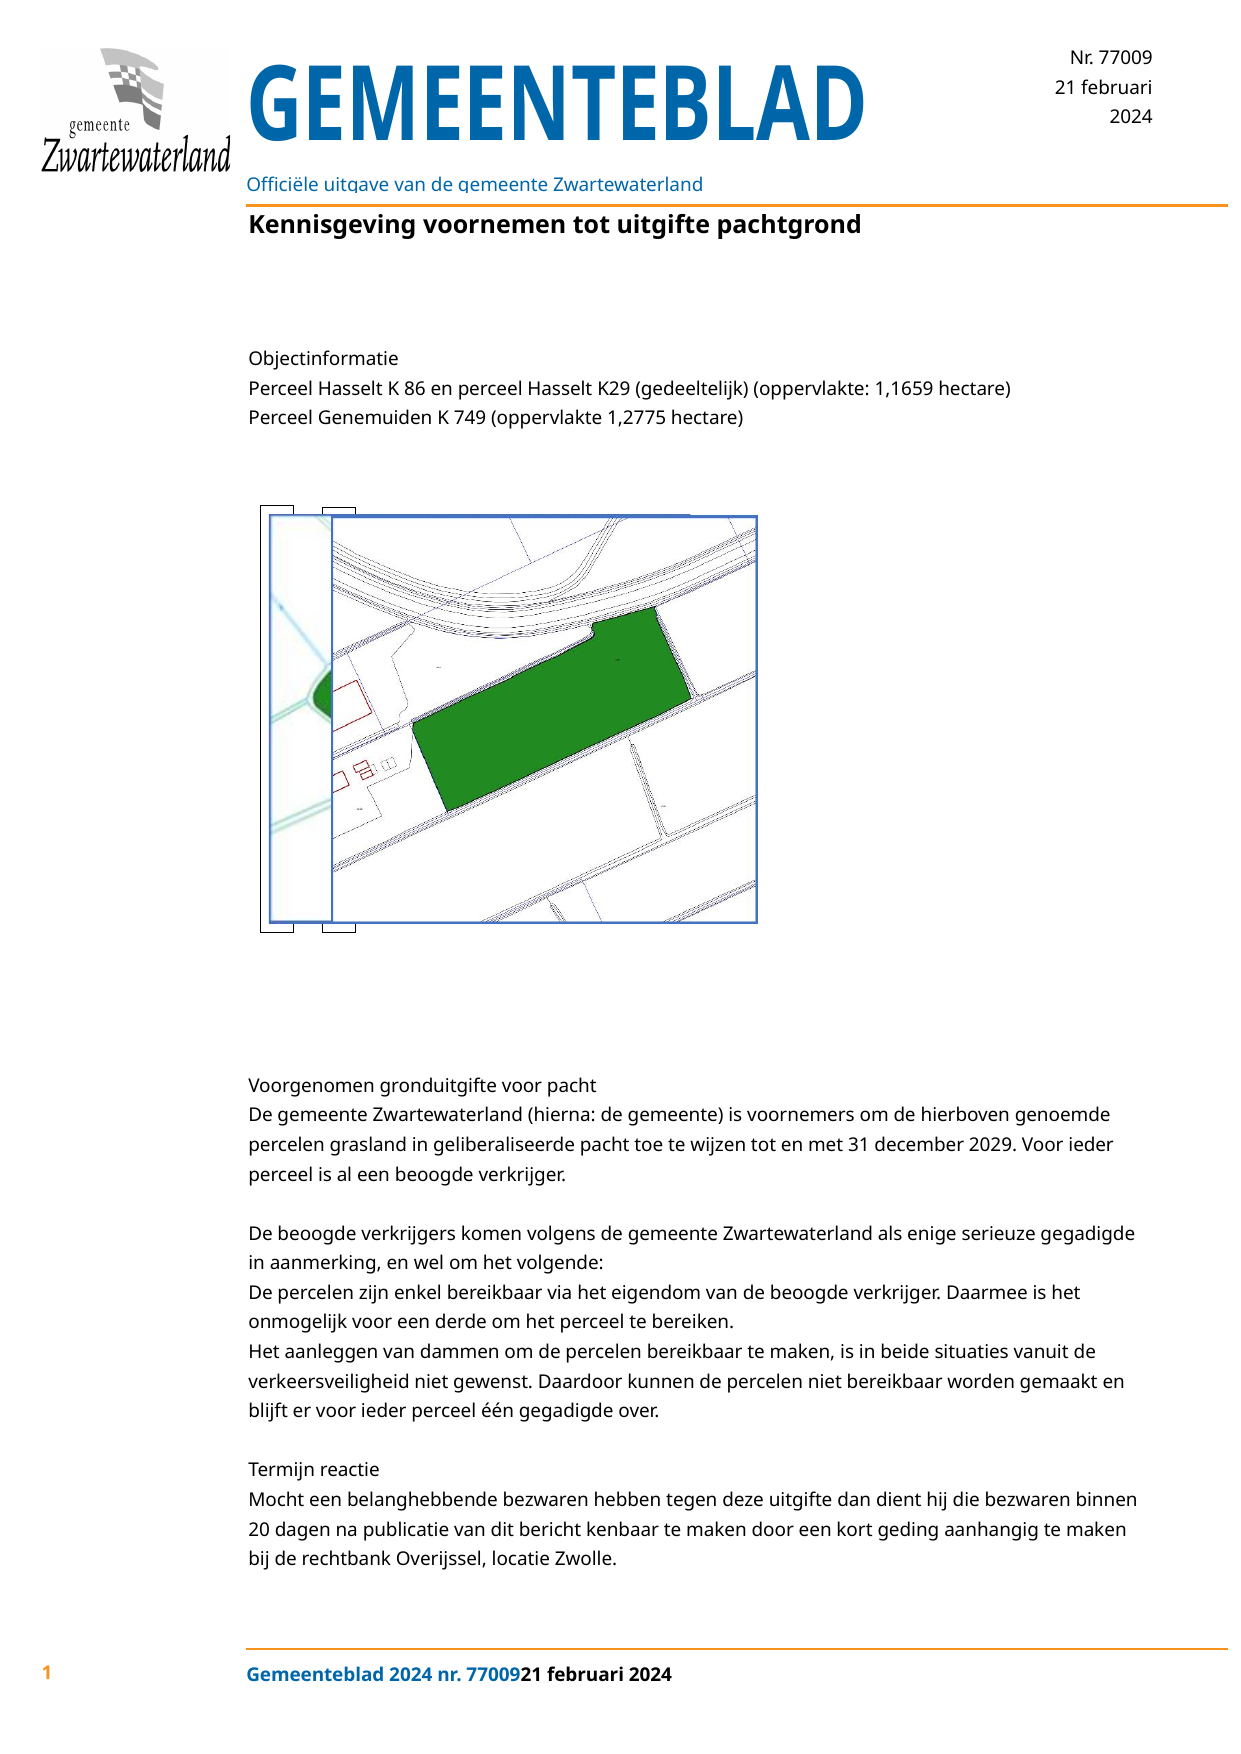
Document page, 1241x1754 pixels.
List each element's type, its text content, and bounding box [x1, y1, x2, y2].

text Objectinformatie [248, 345, 1152, 371]
text Voorgenomen gronduitgifte voor pacht [248, 1072, 1152, 1098]
text De beoogde verkrijgers komen volgens de gemeente Zwartewaterland als enige serieuze gegadigde in aanmerking, en wel om het volgende: [248, 1220, 1152, 1275]
text Termijn reactie [248, 1457, 1152, 1482]
picture [41, 47, 231, 172]
text De gemeente Zwartewaterland (hierna: de gemeente) is voornemers om de hierboven genoemde percelen grasland in geliberaliseerde pacht toe te wijzen tot en met 31 december 2029. Voor ieder perceel is al een beoogde verkrijger. [248, 1102, 1152, 1186]
text Kennisgeving voornemen tot uitgifte pachtgrond [248, 207, 1152, 241]
text Het aanleggen van dammen om de percelen bereikbaar te maken, is in beide situaties vanuit de verkeersveiligheid niet gewenst. Daardoor kunnen de percelen niet bereikbaar worden gemaakt en blijft er voor ieder perceel één gegadigde over. [248, 1338, 1152, 1423]
picture [268, 514, 758, 924]
text Perceel Hasselt K 86 en perceel Hasselt K29 (gedeeltelijk) (oppervlakte: 1,1659 hectare) [248, 375, 1152, 401]
text Perceel Genemuiden K 749 (oppervlakte 1,2775 hectare) [248, 404, 1152, 430]
text Mocht een belanghebbende bezwaren hebben tegen deze uitgifte dan dient hij die bezwaren binnen 20 dagen na publicatie van dit bericht kenbaar te maken door een kort geding aanhangig te maken bij de rechtbank Overijssel, locatie Zwolle. [248, 1486, 1152, 1571]
text De percelen zijn enkel bereikbaar via het eigendom van de beoogde verkrijger. Daarmee is het onmogelijk voor een derde om het perceel te bereiken. [248, 1279, 1152, 1334]
